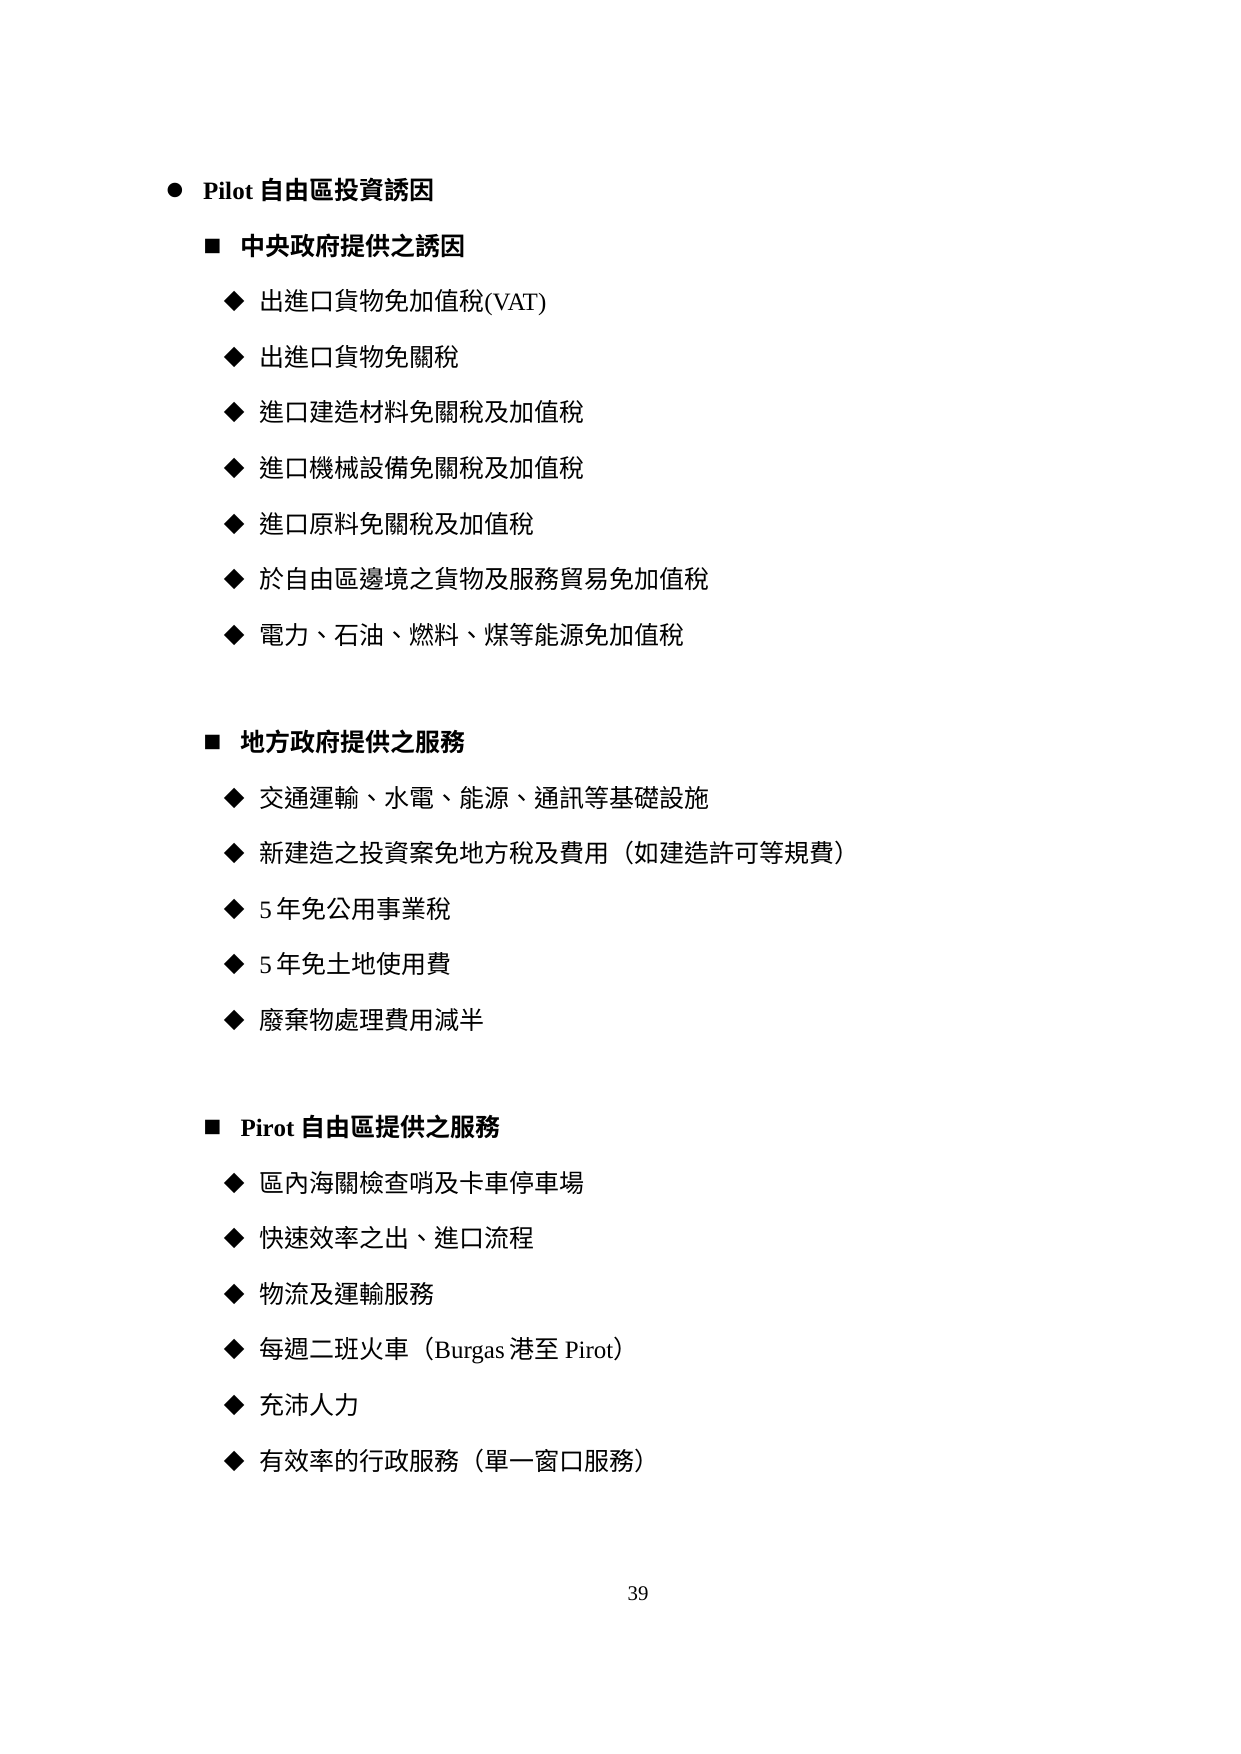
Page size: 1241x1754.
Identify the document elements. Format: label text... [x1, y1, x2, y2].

list 出進口貨物免加值稅(VAT) [222, 281, 1110, 318]
list Pilot 自由區投資誘因 [165, 170, 1110, 207]
list 物流及運輸服務 [222, 1274, 1110, 1311]
list 有效率的行政服務（單一窗口服務） [222, 1441, 1110, 1478]
list 5年免公用事業稅 [222, 889, 1110, 926]
list 每週二班火車（Burgas港至Pirot） [222, 1329, 1110, 1367]
list 新建造之投資案免地方稅及費用（如建造許可等規費） [222, 833, 1110, 871]
list 充沛人力 [222, 1385, 1110, 1422]
list 電力、石油、燃料、煤等能源免加值稅 [222, 615, 1110, 652]
list 廢棄物處理費用減半 [222, 1000, 1110, 1037]
list 區內海關檢查哨及卡車停車場 [222, 1162, 1110, 1200]
list 地方政府提供之服務 [203, 722, 1110, 759]
list 進口原料免關稅及加值稅 [222, 503, 1110, 541]
list 進口建造材料免關稅及加值稅 [222, 392, 1110, 430]
list 進口機械設備免關稅及加值稅 [222, 448, 1110, 485]
list 中央政府提供之誘因 [203, 225, 1110, 263]
list 交通運輸、水電、能源、通訊等基礎設施 [222, 777, 1110, 815]
list Pirot 自由區提供之服務 [203, 1107, 1110, 1144]
list 快速效率之出、進口流程 [222, 1218, 1110, 1256]
list 於自由區邊境之貨物及服務貿易免加值稅 [222, 559, 1110, 597]
list 出進口貨物免關稅 [222, 337, 1110, 374]
list 5年免土地使用費 [222, 944, 1110, 982]
